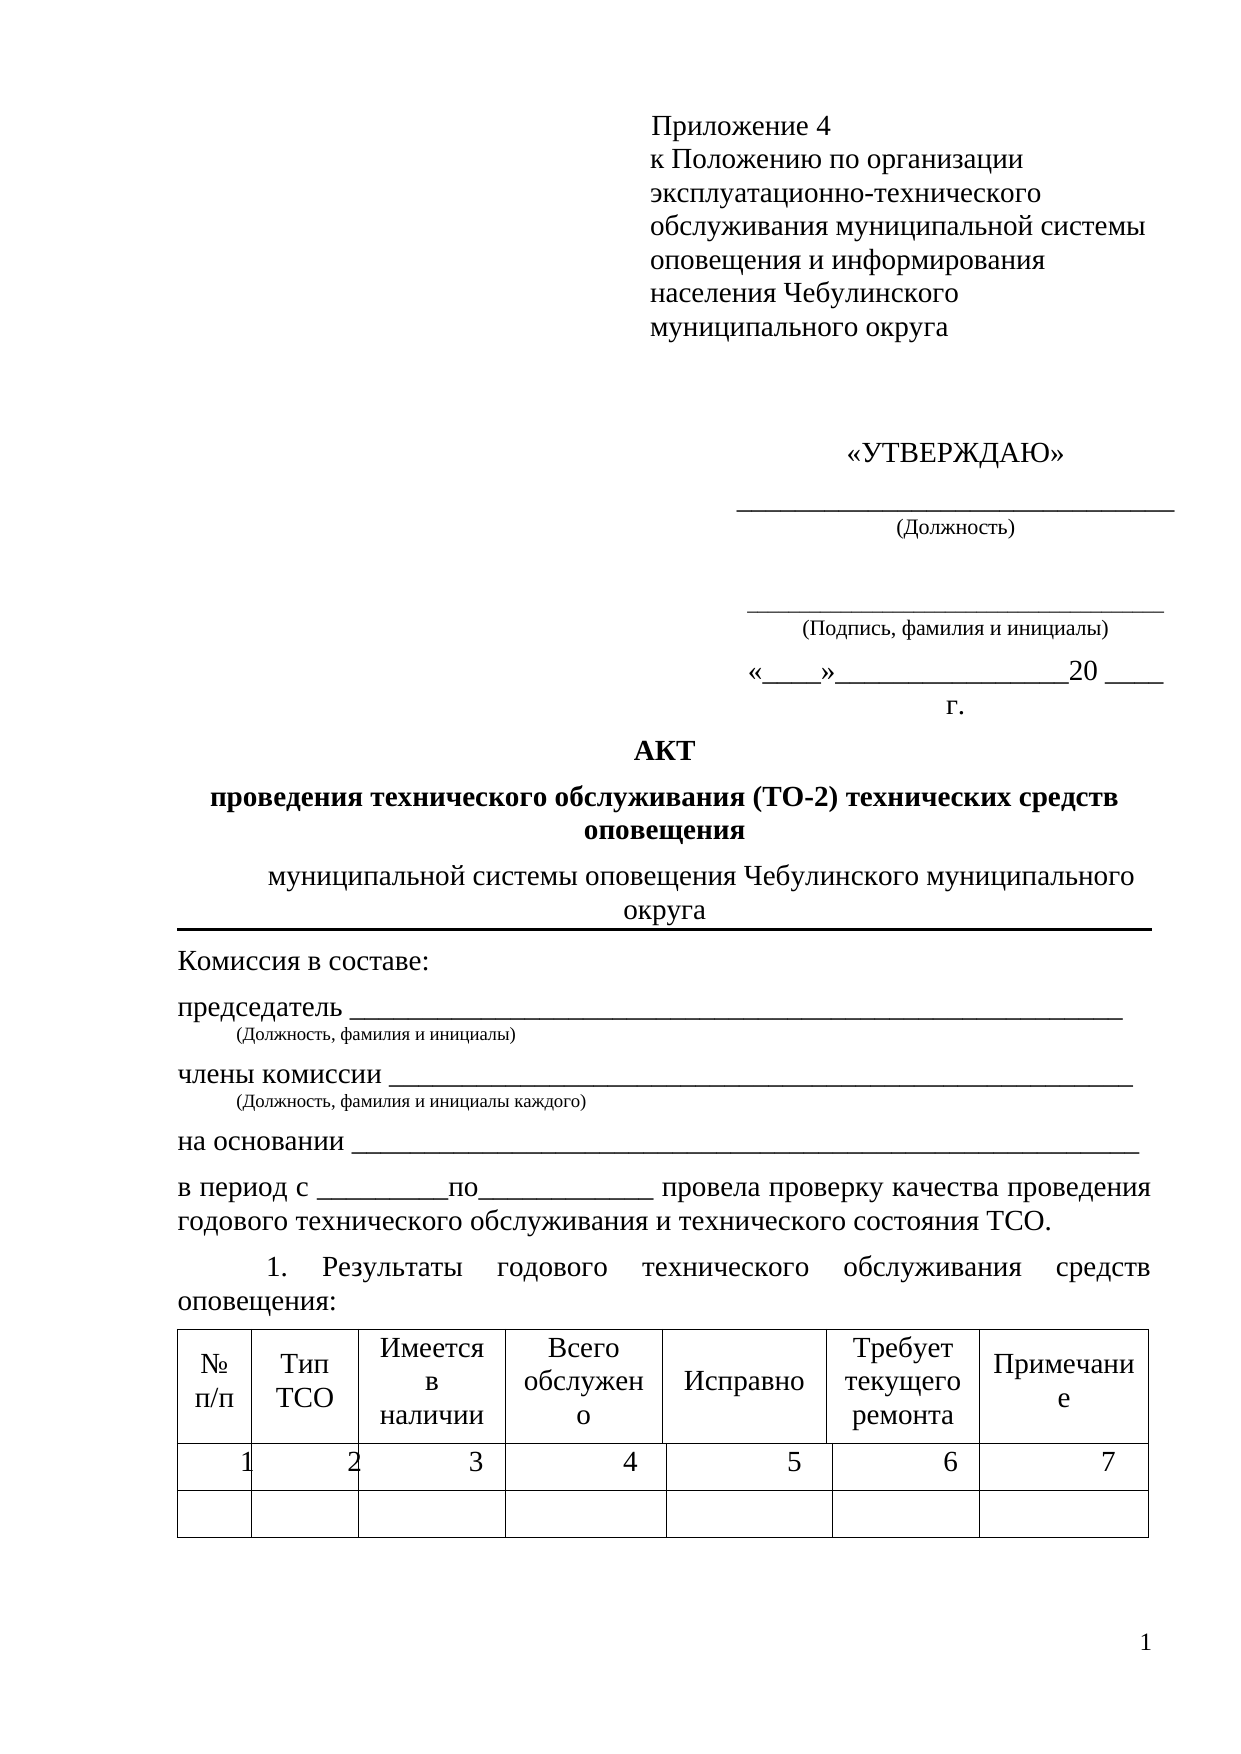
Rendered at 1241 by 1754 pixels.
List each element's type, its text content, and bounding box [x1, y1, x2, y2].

text (Должность, фамилия и инициалы каждого) [177, 1090, 1152, 1123]
table_header Имеется в наличии [359, 1330, 505, 1443]
table_cell [667, 1491, 832, 1537]
table_cell 5 [667, 1444, 832, 1490]
table_header Исправно [663, 1330, 826, 1443]
text на основании ______________________________________________________ [177, 1123, 1152, 1157]
table_cell [359, 1491, 505, 1537]
text 1. Результаты годового технического обслуживания средств оповещения: [177, 1249, 1152, 1316]
table_cell [178, 1491, 251, 1537]
table_cell 4 [506, 1444, 666, 1490]
text Комиссия в составе: [177, 943, 1152, 977]
text председатель _____________________________________________________ [177, 989, 1152, 1023]
table_cell [252, 1491, 358, 1537]
table_header Тип ТСО [252, 1330, 358, 1443]
table_header Всего обслужено [506, 1330, 662, 1443]
text Приложение 4 [177, 108, 1152, 141]
table_cell [506, 1491, 666, 1537]
text АКТ [177, 733, 1152, 766]
table_header № п/п [178, 1330, 251, 1443]
table_header [413, 435, 637, 733]
table_cell 7 [980, 1444, 1148, 1490]
table_cell 2 [252, 1444, 358, 1490]
table_cell [833, 1491, 979, 1537]
table_header «УТВЕРЖДАЮ» ______________________________ (Должность) ________________________________________ (Подпись, фамилия и инициалы) «____»________________20 ____ г. [637, 435, 1185, 733]
table_header [189, 435, 412, 733]
text члены комиссии ___________________________________________________ [177, 1056, 1152, 1090]
text проведения технического обслуживания (ТО-2) технических средств оповещения [177, 779, 1152, 846]
table_cell 3 [359, 1444, 505, 1490]
table_cell 1 [178, 1444, 251, 1490]
text (Должность, фамилия и инициалы) [177, 1023, 1152, 1056]
table_header Требует текущего ремонта [827, 1330, 979, 1443]
table_header Примечание [980, 1330, 1148, 1443]
text в период с _________по____________ провела проверку качества проведения годового технического обслуживания и технического состояния ТСО. [177, 1169, 1152, 1237]
text к Положению по организации эксплуатационно-технического обслуживания муниципальной системы оповещения и информирования населения Чебулинского муниципального округа [650, 141, 1152, 343]
text муниципальной системы оповещения Чебулинского муниципального округа [177, 858, 1152, 928]
table_cell [980, 1491, 1148, 1537]
table_cell 6 [833, 1444, 979, 1490]
